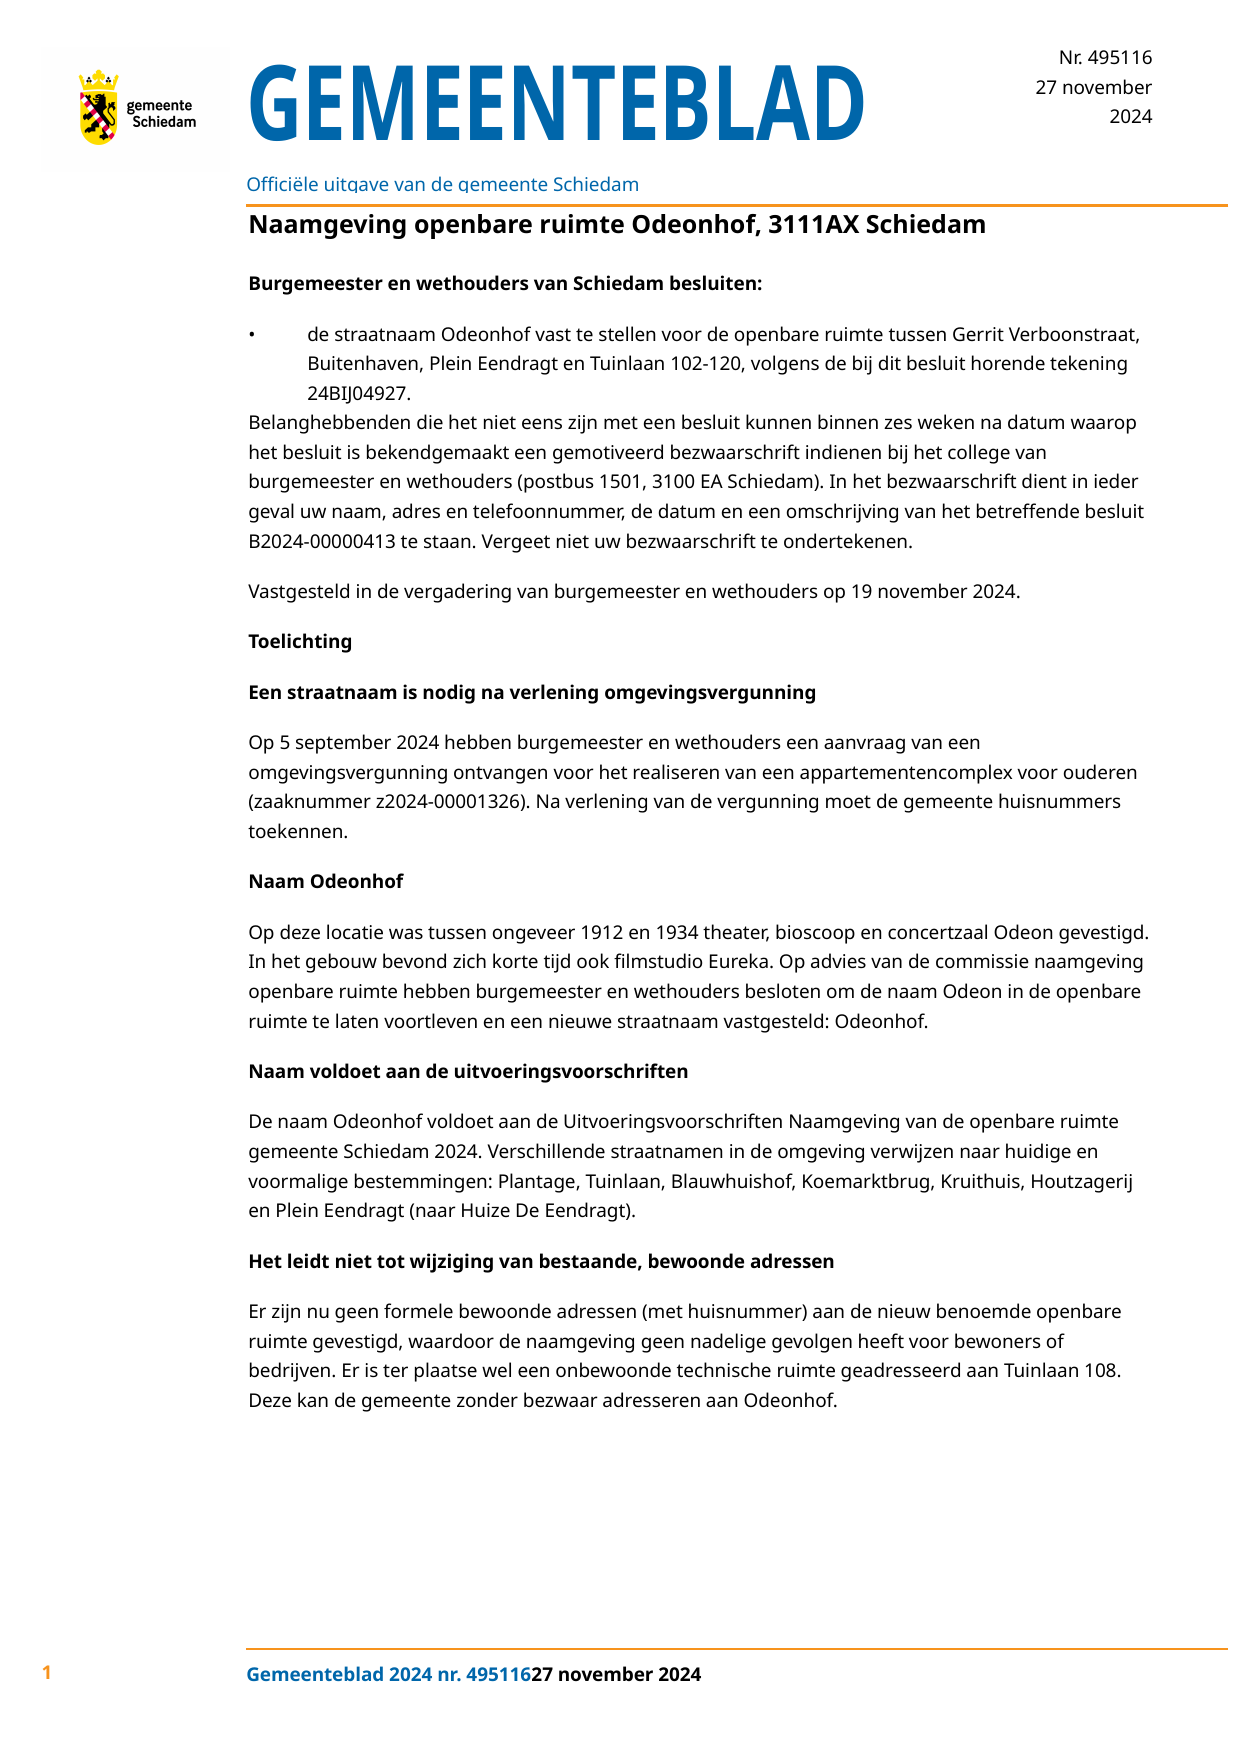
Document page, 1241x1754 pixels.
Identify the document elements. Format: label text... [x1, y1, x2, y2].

text Een straatnaam is nodig na verlening omgevingsvergunning [248, 679, 1152, 705]
picture [41, 47, 231, 172]
text Belanghebbenden die het niet eens zijn met een besluit kunnen binnen zes weken na datum waarop het besluit is bekendgemaakt een gemotiveerd bezwaarschrift indienen bij het college van burgemeester en wethouders (postbus 1501, 3100 EA Schiedam). In het bezwaarschrift dient in ieder geval uw naam, adres en telefoonnummer, de datum en een omschrijving van het betreffende besluit B2024-00000413 te staan. Vergeet niet uw bezwaarschrift te ondertekenen. [248, 409, 1152, 553]
list de straatnaam Odeonhof vast te stellen voor de openbare ruimte tussen Gerrit Verboonstraat, Buitenhaven, Plein Eendragt en Tuinlaan 102-120, volgens de bij dit besluit horende tekening 24BIJ04927. [248, 321, 1152, 406]
text Toelichting [248, 629, 1152, 654]
text De naam Odeonhof voldoet aan de Uitvoeringsvoorschriften Naamgeving van de openbare ruimte gemeente Schiedam 2024. Verschillende straatnamen in de omgeving verwijzen naar huidige en voormalige bestemmingen: Plantage, Tuinlaan, Blauwhuishof, Koemarktbrug, Kruithuis, Houtzagerij en Plein Eendragt (naar Huize De Eendragt). [248, 1109, 1152, 1223]
text Het leidt niet tot wijziging van bestaande, bewoonde adressen [248, 1248, 1152, 1273]
text Naamgeving openbare ruimte Odeonhof, 3111AX Schiedam [248, 207, 1152, 241]
text Op deze locatie was tussen ongeveer 1912 en 1934 theater, bioscoop en concertzaal Odeon gevestigd. In het gebouw bevond zich korte tijd ook filmstudio Eureka. Op advies van de commissie naamgeving openbare ruimte hebben burgemeester en wethouders besloten om de naam Odeon in de openbare ruimte te laten voortleven en een nieuwe straatnaam vastgesteld: Odeonhof. [248, 919, 1152, 1033]
text Burgemeester en wethouders van Schiedam besluiten: [248, 270, 1152, 296]
text Er zijn nu geen formele bewoonde adressen (met huisnummer) aan de nieuw benoemde openbare ruimte gevestigd, waardoor de naamgeving geen nadelige gevolgen heeft voor bewoners of bedrijven. Er is ter plaatse wel een onbewoonde technische ruimte geadresseerd aan Tuinlaan 108. Deze kan de gemeente zonder bezwaar adresseren aan Odeonhof. [248, 1298, 1152, 1413]
text Op 5 september 2024 hebben burgemeester en wethouders een aanvraag van een omgevingsvergunning ontvangen voor het realiseren van een appartementencomplex voor ouderen (zaaknummer z2024-00001326). Na verlening van de vergunning moet de gemeente huisnummers toekennen. [248, 729, 1152, 844]
text Naam Odeonhof [248, 869, 1152, 894]
text Naam voldoet aan de uitvoeringsvoorschriften [248, 1058, 1152, 1084]
text Vastgesteld in de vergadering van burgemeester en wethouders op 19 november 2024. [248, 578, 1152, 604]
